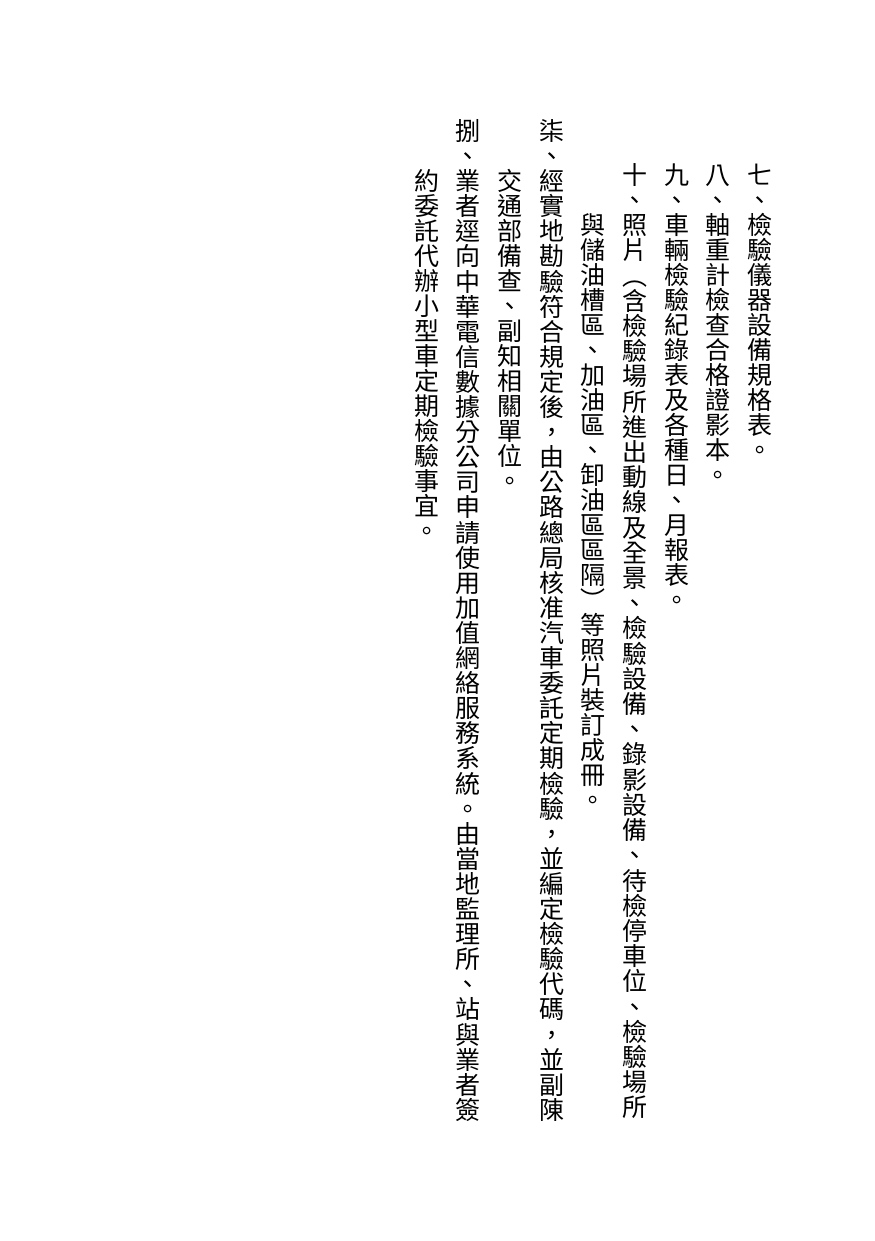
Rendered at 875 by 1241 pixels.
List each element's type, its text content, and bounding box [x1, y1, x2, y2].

text 柒、經實地勘驗符合規定後，由公路總局核准汽車委託定期檢驗，並編定檢驗代碼，並副陳交通部備查、副知相關單位。 [489, 118, 572, 1122]
text 捌、業者逕向中華電信數據分公司申請使用加值網絡服務系統。由當地監理所、站與業者簽約委託代辦小型車定期檢驗事宜。 [406, 118, 489, 1122]
text 八、軸重計檢查合格證影本。 [697, 162, 739, 1122]
text 十、照片（含檢驗場所進出動線及全景、檢驗設備、錄影設備、待檢停車位、檢驗場所與儲油槽區、加油區、卸油區區隔）等照片裝訂成冊。 [572, 162, 656, 1122]
text 七、檢驗儀器設備規格表。 [739, 162, 781, 1122]
text 九、車輛檢驗紀錄表及各種日、月報表。 [656, 162, 697, 1122]
